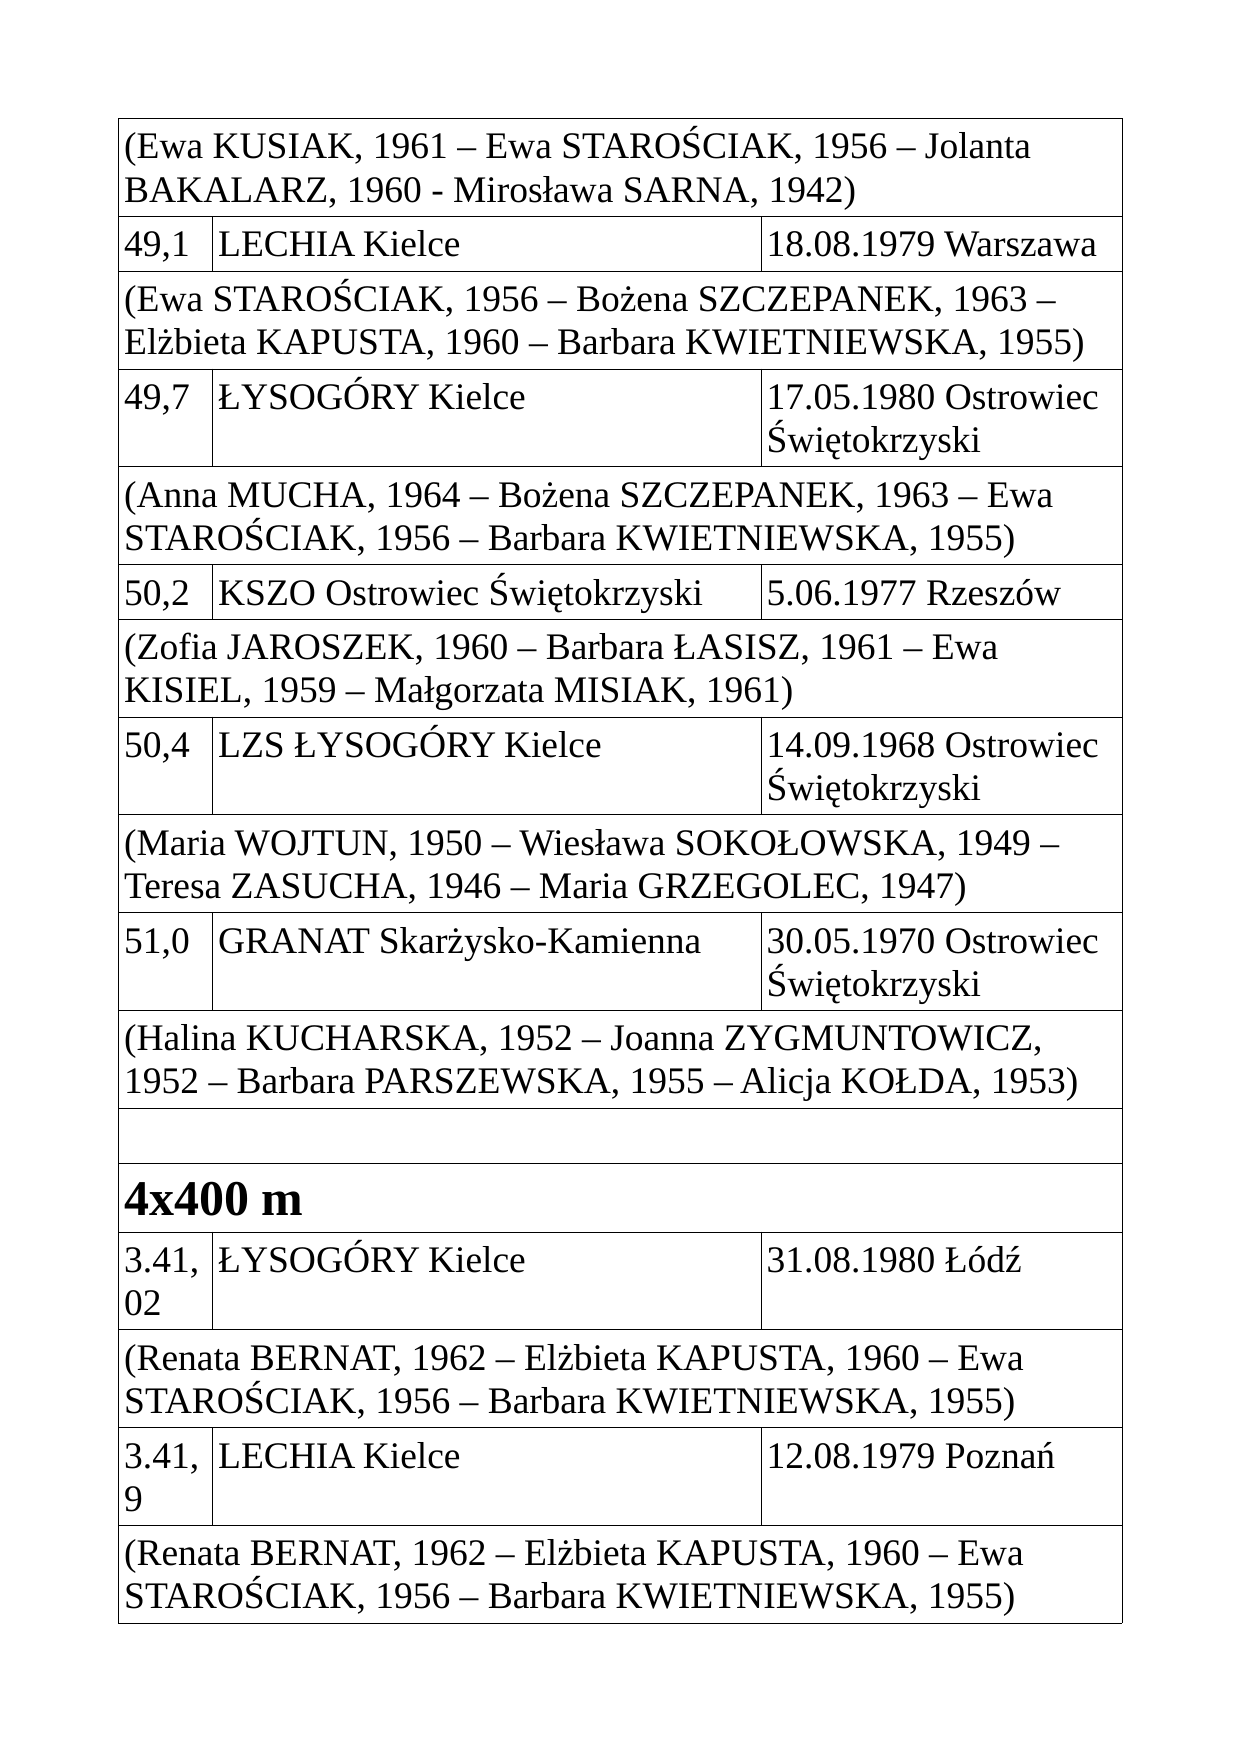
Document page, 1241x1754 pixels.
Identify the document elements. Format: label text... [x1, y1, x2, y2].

table_cell 18.08.1979 Warszawa [762, 217, 1122, 271]
table_cell ŁYSOGÓRY Kielce [213, 370, 761, 466]
table_cell 50,4 [119, 718, 212, 814]
table_cell 4x400 m [119, 1164, 1122, 1232]
table_cell 3.41,02 [119, 1233, 212, 1329]
table_cell 5.06.1977 Rzeszów [762, 565, 1122, 619]
table_cell KSZO Ostrowiec Świętokrzyski [213, 565, 761, 619]
table_cell 30.05.1970 Ostrowiec Świętokrzyski [762, 913, 1122, 1010]
table_cell 31.08.1980 Łódź [762, 1233, 1122, 1329]
table_cell 14.09.1968 Ostrowiec Świętokrzyski [762, 718, 1122, 814]
table_cell (Anna MUCHA, 1964 – Bożena SZCZEPANEK, 1963 – Ewa STAROŚCIAK, 1956 – Barbara KWIETNIEWSKA, 1955) [119, 467, 1122, 564]
table_cell (Zofia JAROSZEK, 1960 – Barbara ŁASISZ, 1961 – Ewa KISIEL, 1959 – Małgorzata MISIAK, 1961) [119, 620, 1122, 717]
table_cell 50,2 [119, 565, 212, 619]
table_cell (Renata BERNAT, 1962 – Elżbieta KAPUSTA, 1960 – Ewa STAROŚCIAK, 1956 – Barbara KWIETNIEWSKA, 1955) [119, 1330, 1122, 1427]
table_cell (Ewa KUSIAK, 1961 – Ewa STAROŚCIAK, 1956 – Jolanta BAKALARZ, 1960 - Mirosława SARNA, 1942) [119, 119, 1122, 216]
table_cell (Maria WOJTUN, 1950 – Wiesława SOKOŁOWSKA, 1949 – Teresa ZASUCHA, 1946 – Maria GRZEGOLEC, 1947) [119, 815, 1122, 912]
table_cell 49,1 [119, 217, 212, 271]
table_cell (Ewa STAROŚCIAK, 1956 – Bożena SZCZEPANEK, 1963 – Elżbieta KAPUSTA, 1960 – Barbara KWIETNIEWSKA, 1955) [119, 272, 1122, 368]
table_cell LECHIA Kielce [213, 217, 761, 271]
table_cell 49,7 [119, 370, 212, 466]
table_cell (Halina KUCHARSKA, 1952 – Joanna ZYGMUNTOWICZ, 1952 – Barbara PARSZEWSKA, 1955 – Alicja KOŁDA, 1953) [119, 1011, 1122, 1108]
table_cell (Renata BERNAT, 1962 – Elżbieta KAPUSTA, 1960 – Ewa STAROŚCIAK, 1956 – Barbara KWIETNIEWSKA, 1955) [119, 1526, 1122, 1623]
table_cell 12.08.1979 Poznań [762, 1428, 1122, 1525]
table_cell LZS ŁYSOGÓRY Kielce [213, 718, 761, 814]
table_cell ŁYSOGÓRY Kielce [213, 1233, 761, 1329]
table_cell [119, 1109, 1122, 1162]
table_cell 51,0 [119, 913, 212, 1010]
table_cell 3.41,9 [119, 1428, 212, 1525]
table_cell LECHIA Kielce [213, 1428, 761, 1525]
table_cell 17.05.1980 Ostrowiec Świętokrzyski [762, 370, 1122, 466]
table_cell GRANAT Skarżysko-Kamienna [213, 913, 761, 1010]
